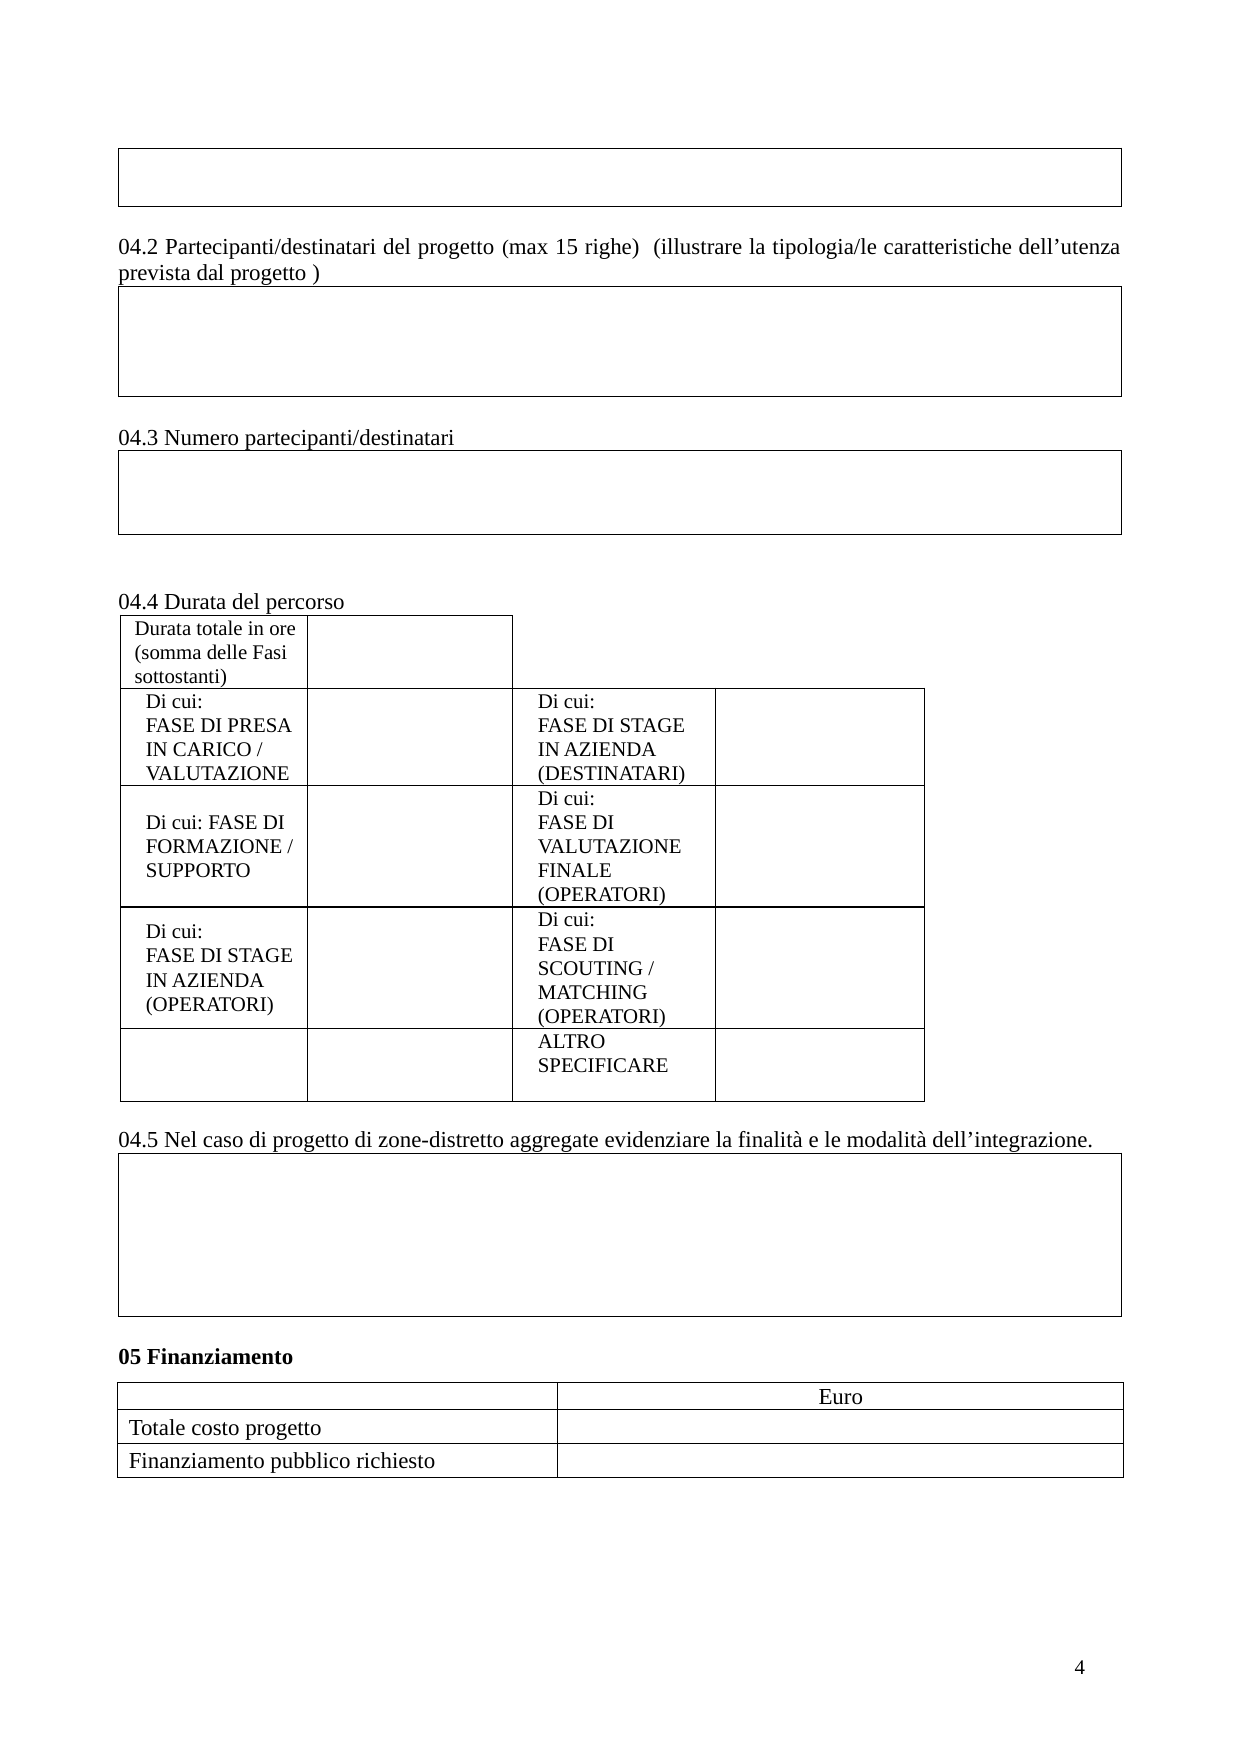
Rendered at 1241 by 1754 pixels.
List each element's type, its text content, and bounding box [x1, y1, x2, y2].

table_cell [716, 1029, 924, 1101]
table_cell [716, 908, 924, 1028]
text 04.4 Durata del percorso [118, 588, 1122, 614]
table_header Durata totale in ore (somma delle Fasi sottostanti) [121, 616, 307, 688]
text 04.5 Nel caso di progetto di zone-distretto aggregate evidenziare la finalità e le modalità dell’integrazione. [118, 1126, 1122, 1152]
table_cell Di cui: FASE DI STAGE IN AZIENDA (DESTINATARI) [513, 689, 715, 785]
table_cell Di cui: FASE DI SCOUTING / MATCHING (OPERATORI) [513, 908, 715, 1028]
text 04.2 Partecipanti/destinatari del progetto (max 15 righe) (illustrare la tipologia/le caratteristiche dell’utenza prevista dal progetto ) [118, 233, 1122, 286]
table_header [513, 615, 920, 688]
table_cell [716, 689, 924, 785]
table_cell [308, 786, 512, 906]
table_header [920, 615, 924, 688]
table_cell [716, 786, 924, 906]
table_cell ALTRO SPECIFICARE [513, 1029, 715, 1101]
table_cell [121, 1029, 307, 1101]
table_header Euro [558, 1383, 1123, 1409]
table_cell Di cui: FASE DI FORMAZIONE / SUPPORTO [121, 786, 307, 906]
text 04.3 Numero partecipanti/destinatari [118, 424, 1122, 450]
table_cell Totale costo progetto [118, 1410, 557, 1443]
table_cell Di cui: FASE DI VALUTAZIONE FINALE (OPERATORI) [513, 786, 715, 906]
table_cell Di cui: FASE DI STAGE IN AZIENDA (OPERATORI) [121, 908, 307, 1028]
table_cell Finanziamento pubblico richiesto [118, 1444, 557, 1477]
table_cell [308, 689, 512, 785]
table_cell [308, 908, 512, 1028]
table_header [118, 1383, 557, 1409]
table_cell Di cui: FASE DI PRESA IN CARICO / VALUTAZIONE [121, 689, 307, 785]
table_cell [558, 1444, 1123, 1477]
table_cell [308, 1029, 512, 1101]
table_header [308, 616, 512, 688]
subtitle 05 Finanziamento [118, 1343, 1122, 1369]
table_cell [558, 1410, 1123, 1443]
